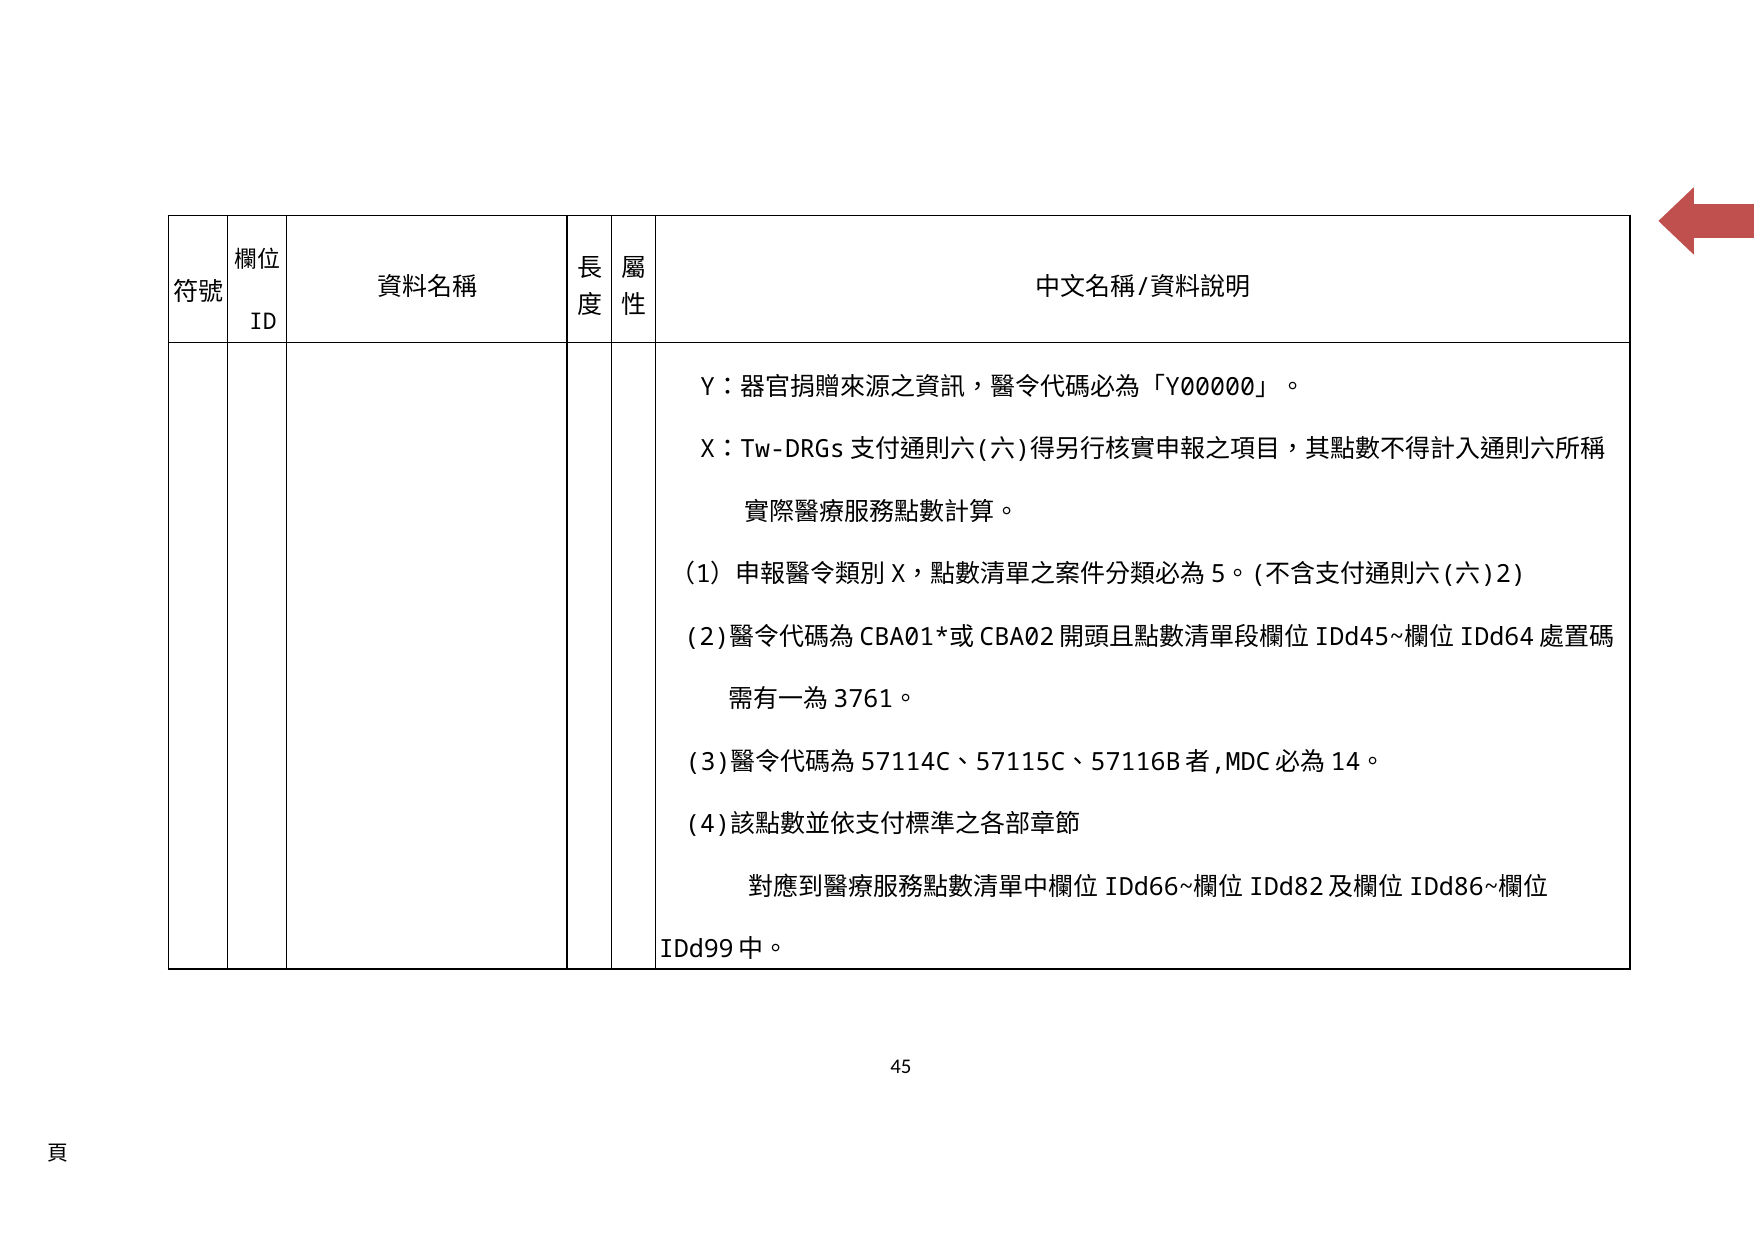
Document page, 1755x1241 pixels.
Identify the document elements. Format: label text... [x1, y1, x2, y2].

table_cell [568, 343, 611, 968]
table_header 屬性 [612, 216, 655, 341]
table_header 符號 [169, 216, 227, 341]
table_cell Y：器官捐贈來源之資訊，醫令代碼必為「Y00000」。 X：Tw-DRGs支付通則六(六)得另行核實申報之項目，其點數不得計入通則六所稱實際醫療服務點數計算。 （1）申報醫令類別X，點數清單之案件分類必為5。(不含支付通則六(六)2) (2)醫令代碼為CBA01*或CBA02開頭且點數清單段欄位IDd45~欄位IDd64處置碼需有一為3761。 (3)醫令代碼為57114C、57115C、57116B者,MDC必為14。 (4)該點數並依支付標準之各部章節 對應到醫療服務點數清單中欄位IDd66~欄位IDd82及欄位IDd86~欄位IDd99中。 [656, 343, 1629, 968]
table_cell [169, 343, 227, 968]
table_header 資料名稱 [287, 216, 566, 341]
table_header 長度 [568, 216, 611, 341]
table_cell [228, 343, 286, 968]
table_header 欄位 ID [228, 216, 286, 341]
table_header 中文名稱/資料說明 [656, 216, 1629, 341]
table_cell [287, 343, 566, 968]
table_cell [612, 343, 655, 968]
